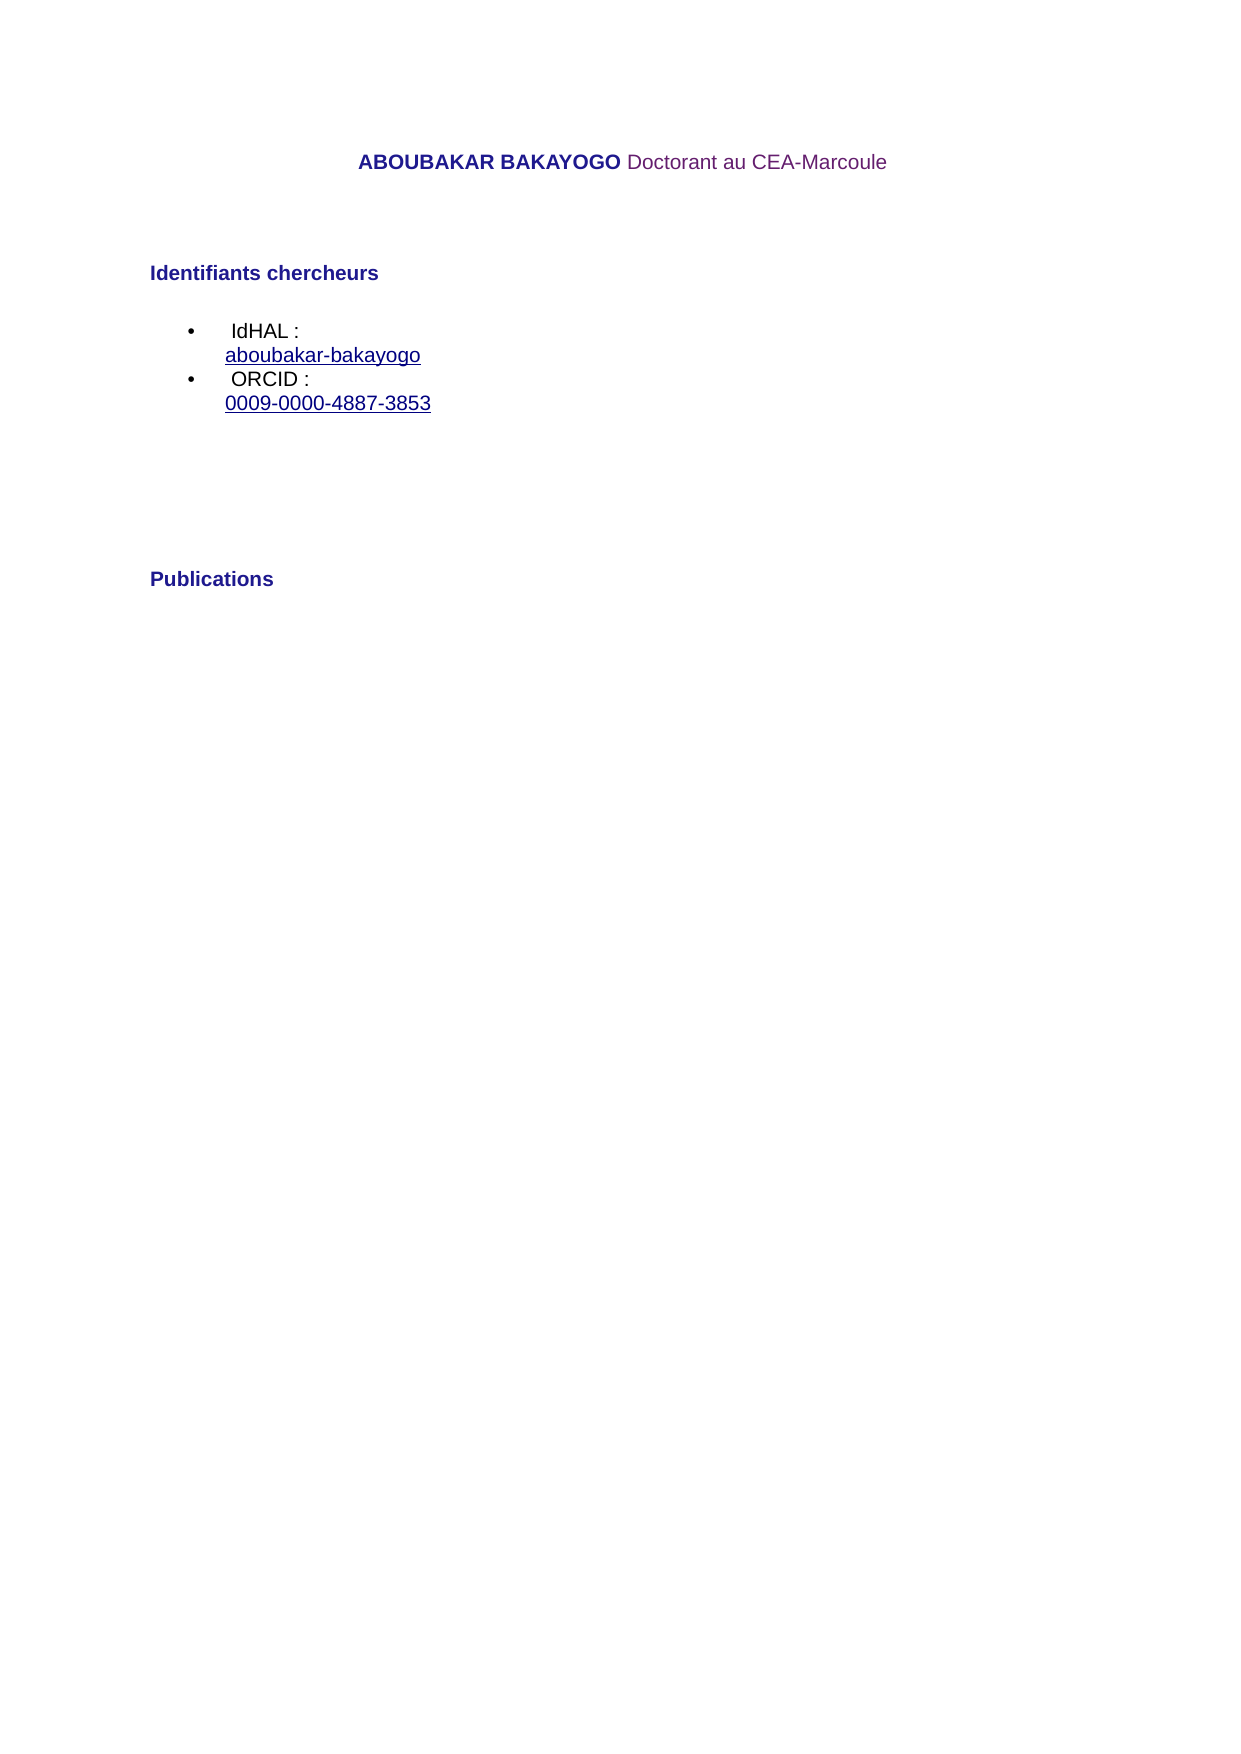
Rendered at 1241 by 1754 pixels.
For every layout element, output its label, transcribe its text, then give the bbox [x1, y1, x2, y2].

subtitle ABOUBAKAR BAKAYOGO Doctorant au CEA-Marcoule [150, 150, 1090, 174]
list ORCID : [187, 367, 1090, 391]
list 0009-0000-4887-3853 [187, 391, 1090, 414]
subtitle Publications [150, 567, 1090, 591]
subtitle Identifiants chercheurs [150, 260, 1090, 284]
list IdHAL : [187, 319, 1090, 343]
list aboubakar-bakayogo [187, 343, 1090, 367]
